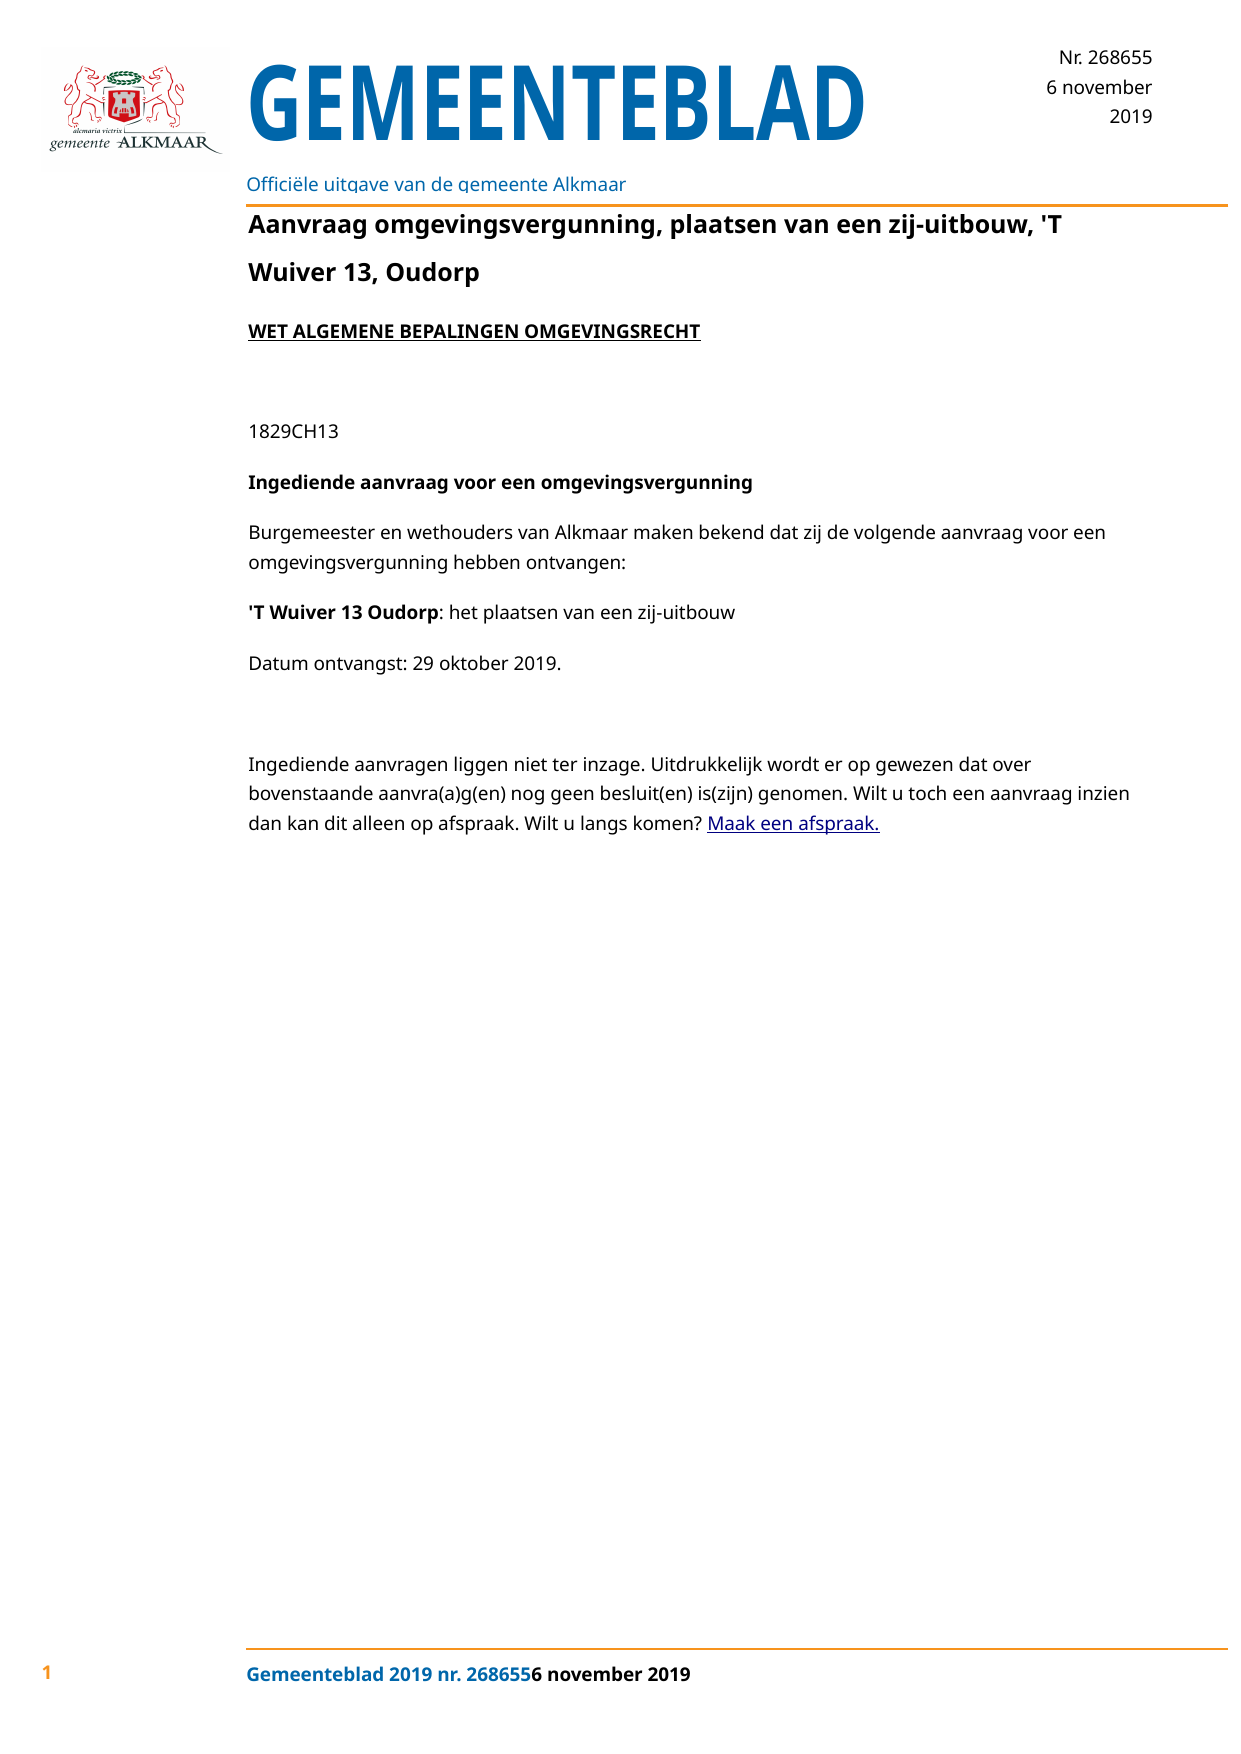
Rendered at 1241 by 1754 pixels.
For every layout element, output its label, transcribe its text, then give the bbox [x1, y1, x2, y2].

text Ingediende aanvraag voor een omgevingsvergunning [248, 469, 1152, 495]
text Aanvraag omgevingsvergunning, plaatsen van een zij-uitbouw, 'T Wuiver 13, Oudorp [248, 207, 1152, 288]
text Ingediende aanvragen liggen niet ter inzage. Uitdrukkelijk wordt er op gewezen dat over bovenstaande aanvra(a)g(en) nog geen besluit(en) is(zijn) genomen. Wilt u toch een aanvraag inzien dan kan dit alleen op afspraak. Wilt u langs komen? Maak een afspraak. [248, 751, 1152, 836]
text Burgemeester en wethouders van Alkmaar maken bekend dat zij de volgende aanvraag voor een omgevingsvergunning hebben ontvangen: [248, 519, 1152, 575]
text 1829CH13 [248, 419, 1152, 444]
picture [41, 47, 231, 172]
text 'T Wuiver 13 Oudorp: het plaatsen van een zij-uitbouw [248, 599, 1152, 625]
text WET ALGEMENE BEPALINGEN OMGEVINGSRECHT [248, 318, 1152, 344]
text Datum ontvangst: 29 oktober 2019. [248, 650, 1152, 676]
